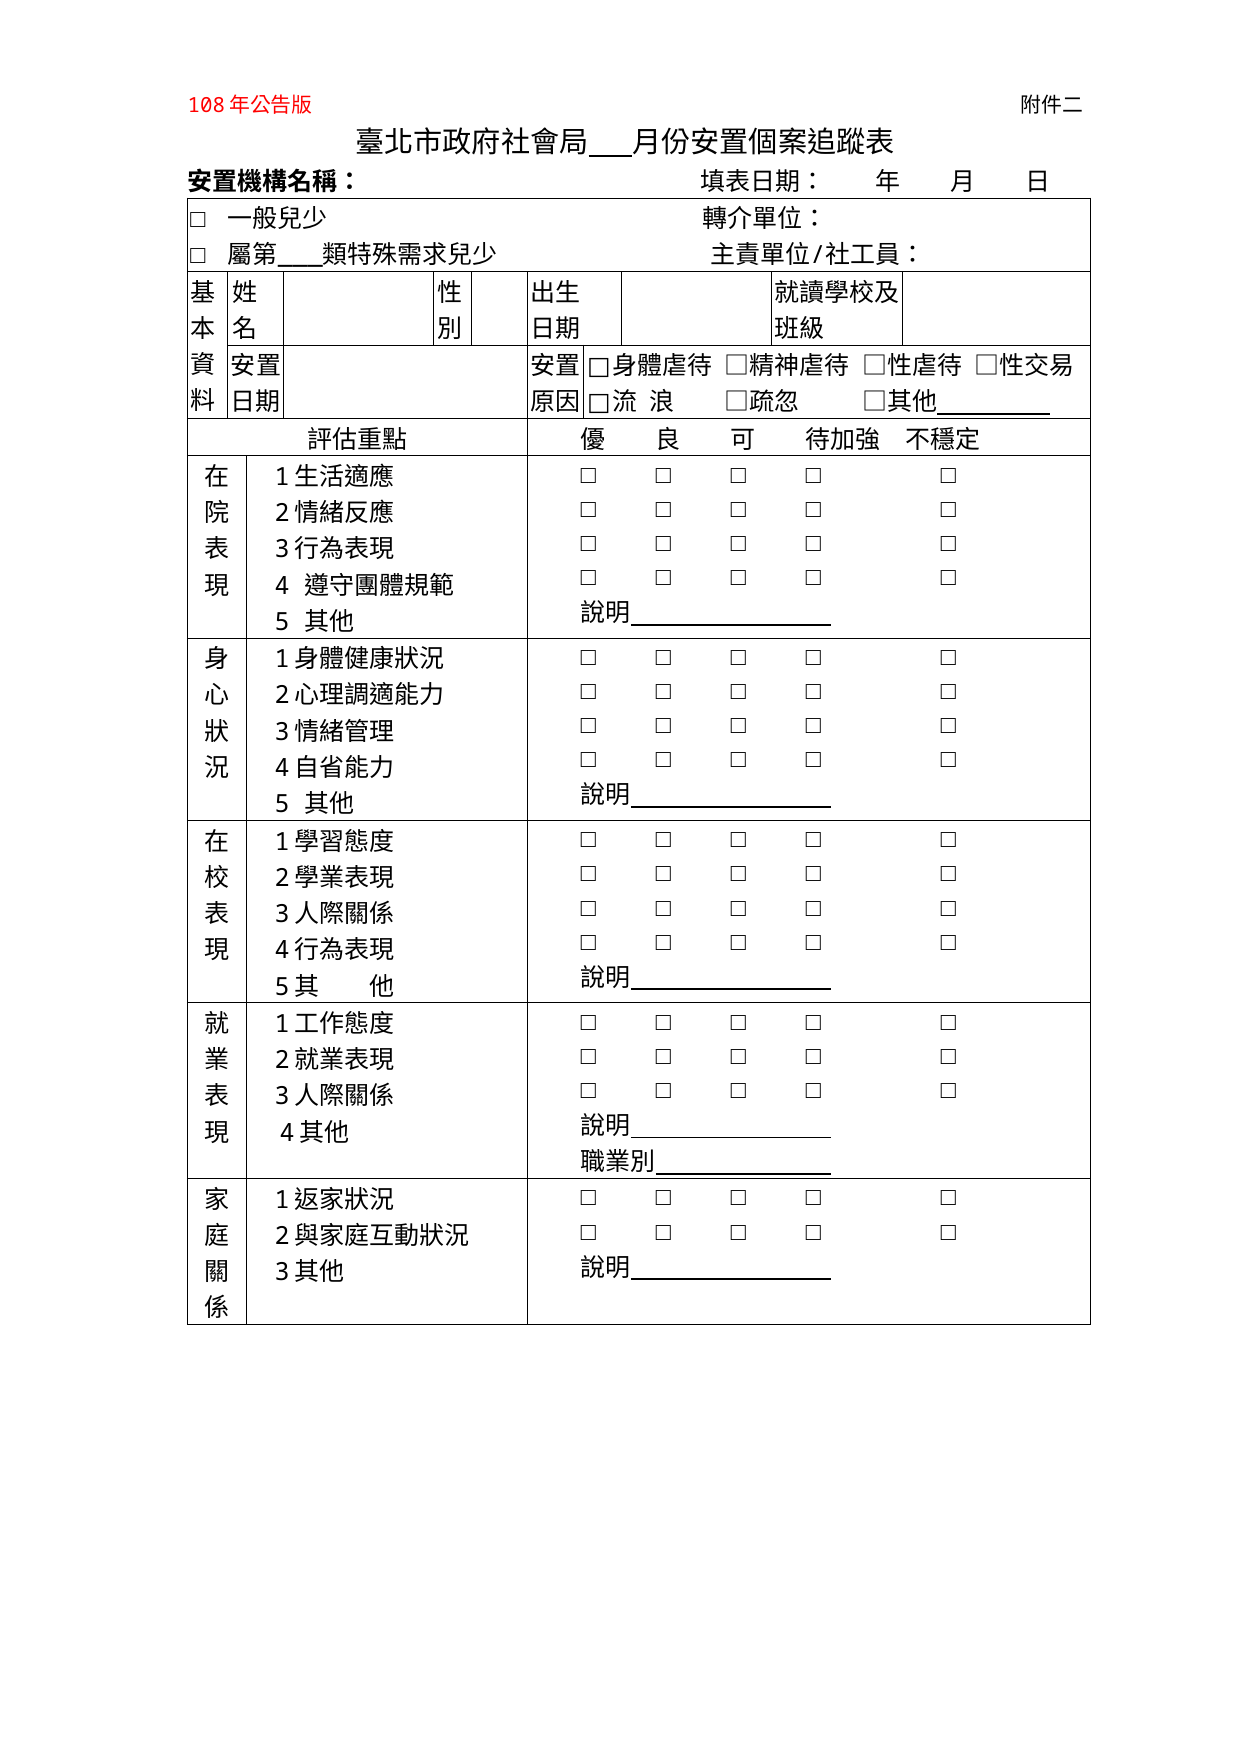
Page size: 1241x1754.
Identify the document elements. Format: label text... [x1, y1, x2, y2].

table_cell □ □ □ □ □ □ □ □ □ □ 說明 [528, 1179, 1090, 1324]
table_cell 性別 [434, 272, 471, 344]
table_cell [472, 272, 527, 344]
table_cell □ □ □ □ □ □ □ □ □ □ □ □ □ □ □ □ □ □ □ □ 說明 [528, 456, 1090, 638]
table_cell □ □ □ □ □ □ □ □ □ □ □ □ □ □ □ □ □ □ □ □ 說明 [528, 639, 1090, 820]
table_cell [903, 272, 1090, 344]
table_cell 身體虐待 □精神虐待 □性虐待 □性交易 流 浪 □疏忽 □其他 [584, 346, 1090, 418]
table_cell 1身體健康狀況 2心理調適能力 3情緒管理 4自省能力 5 其他 [247, 639, 527, 820]
table_cell 在 院 表 現 [188, 456, 246, 638]
table_header 一般兒少 轉介單位： 屬第___類特殊需求兒少 主責單位/社工員： [188, 199, 1090, 271]
table_cell 在 校 表 現 [188, 821, 246, 1002]
table_cell 家 庭 關 係 [188, 1179, 246, 1324]
table_cell 1工作態度 2就業表現 3人際關係 4其他 [247, 1003, 527, 1178]
table_cell 1返家狀況 2與家庭互動狀況 3其他 [247, 1179, 527, 1324]
table_cell 安置日期 [228, 346, 283, 418]
table_cell 1生活適應 2情緒反應 3行為表現 4 遵守團體規範 5 其他 [247, 456, 527, 638]
table_cell 評估重點 [188, 419, 527, 455]
table_cell [284, 346, 527, 418]
text 臺北市政府社會局 月份安置個案追蹤表 [187, 119, 1106, 161]
table_cell 出生 日期 [528, 272, 621, 344]
table_cell [622, 272, 771, 344]
table_cell □ □ □ □ □ □ □ □ □ □ □ □ □ □ □ □ □ □ □ □ 說明 [528, 821, 1090, 1002]
table_cell 身 心 狀 況 [188, 639, 246, 820]
table_cell 姓 名 [228, 272, 283, 344]
table_cell 就 業 表 現 [188, 1003, 246, 1178]
text 安置機構名稱： 填表日期： 年 月 日 [187, 161, 1106, 197]
table_cell 1學習態度 2學業表現 3人際關係 4行為表現 5其 他 [247, 821, 527, 1002]
table_cell □ □ □ □ □ □ □ □ □ □ □ □ □ □ □ 說明 職業別 [528, 1003, 1090, 1178]
table_cell 優 良 可 待加強 不穩定 [528, 419, 1090, 455]
table_cell [284, 272, 433, 344]
table_cell 基本資料 [188, 272, 227, 418]
table_cell 就讀學校及班級 [772, 272, 902, 344]
table_cell 安置原因 [528, 346, 583, 418]
